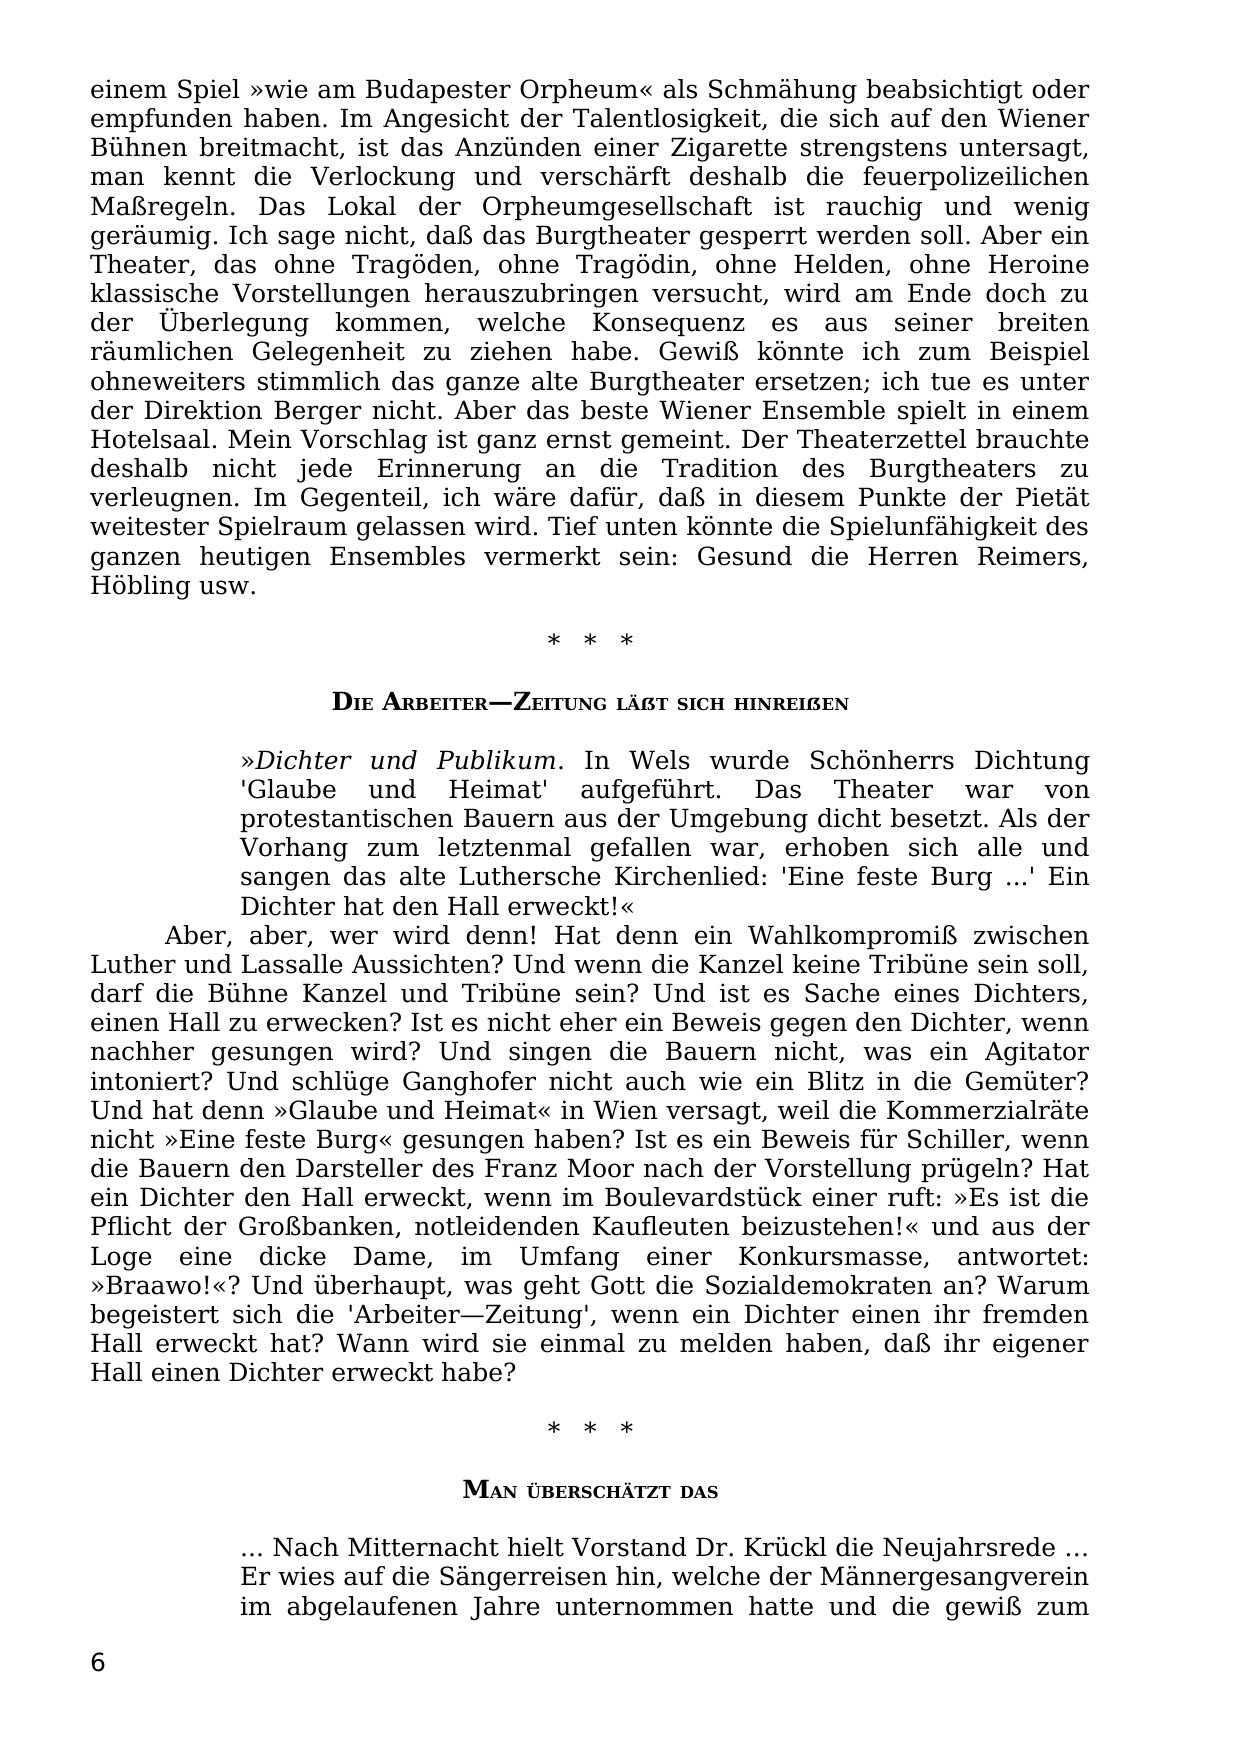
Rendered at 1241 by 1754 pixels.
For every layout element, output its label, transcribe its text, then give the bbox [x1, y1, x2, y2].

text * * * [90, 629, 1091, 658]
text Man überschätzt das [90, 1446, 1091, 1504]
text Aber, aber, wer wird denn! Hat denn ein Wahlkompromiß zwischen Luther und Lassalle Aussichten? Und wenn die Kanzel keine Tribüne sein soll, darf die Bühne Kanzel und Tribüne sein? Und ist es Sache eines Dichters, einen Hall zu erwecken? Ist es nicht eher ein Beweis gegen den Dichter, wenn nachher gesungen wird? Und singen die Bauern nicht, was ein Agitator intoniert? Und schlüge Ganghofer nicht auch wie ein Blitz in die Gemüter? Und hat denn »Glaube und Heimat« in Wien versagt, weil die Kommerzialräte nicht »Eine feste Burg« gesungen haben? Ist es ein Beweis für Schiller, wenn die Bauern den Darsteller des Franz Moor nach der Vorstellung prügeln? Hat ein Dichter den Hall erweckt, wenn im Boulevardstück einer ruft: »Es ist die Pflicht der Großbanken, notleidenden Kaufleuten beizustehen!« und aus der Loge eine dicke Dame, im Umfang einer Konkursmasse, antwortet: »Braawo!«? Und überhaupt, was geht Gott die Sozialdemokraten an? Warum begeistert sich die 'Arbeiter—Zeitung', wenn ein Dichter einen ihr fremden Hall erweckt hat? Wann wird sie einmal zu melden haben, daß ihr eigener Hall einen Dichter erweckt habe? [90, 921, 1091, 1387]
text ... Nach Mitternacht hielt Vorstand Dr. Krückl die Neujahrsrede … Er wies auf die Sängerreisen hin, welche der Männergesangverein im abgelaufenen Jahre unternommen hatte und die gewiß zum [240, 1533, 1091, 1621]
text Die Arbeiter—Zeitung läßt sich hinreißen [90, 658, 1091, 717]
text * * * [90, 1417, 1091, 1446]
text einem Spiel »wie am Budapester Orpheum« als Schmähung beabsichtigt oder empfunden haben. Im Angesicht der Talentlosigkeit, die sich auf den Wiener Bühnen breitmacht, ist das Anzünden einer Zigarette strengstens untersagt, man kennt die Verlockung und verschärft deshalb die feuerpolizeilichen Maßregeln. Das Lokal der Orpheumgesellschaft ist rauchig und wenig geräumig. Ich sage nicht, daß das Burgtheater gesperrt werden soll. Aber ein Theater, das ohne Tragöden, ohne Tragödin, ohne Helden, ohne Heroine klassische Vorstellungen herauszubringen versucht, wird am Ende doch zu der Überlegung kommen, welche Konsequenz es aus seiner breiten räumlichen Gelegenheit zu ziehen habe. Gewiß könnte ich zum Beispiel ohneweiters stimmlich das ganze alte Burgtheater ersetzen; ich tue es unter der Direktion Berger nicht. Aber das beste Wiener Ensemble spielt in einem Hotelsaal. Mein Vorschlag ist ganz ernst gemeint. Der Theaterzettel brauchte deshalb nicht jede Erinnerung an die Tradition des Burgtheaters zu verleugnen. Im Gegenteil, ich wäre dafür, daß in diesem Punkte der Pietät weitester Spielraum gelassen wird. Tief unten könnte die Spielunfähigkeit des ganzen heutigen Ensembles vermerkt sein: Gesund die Herren Reimers, Höbling usw. [90, 75, 1091, 600]
text »Dichter und Publikum. In Wels wurde Schönherrs Dichtung 'Glaube und Heimat' aufgeführt. Das Theater war von protestantischen Bauern aus der Umgebung dicht besetzt. Als der Vorhang zum letztenmal gefallen war, erhoben sich alle und sangen das alte Luthersche Kirchenlied: 'Eine feste Burg ...' Ein Dichter hat den Hall erweckt!« [240, 746, 1091, 921]
